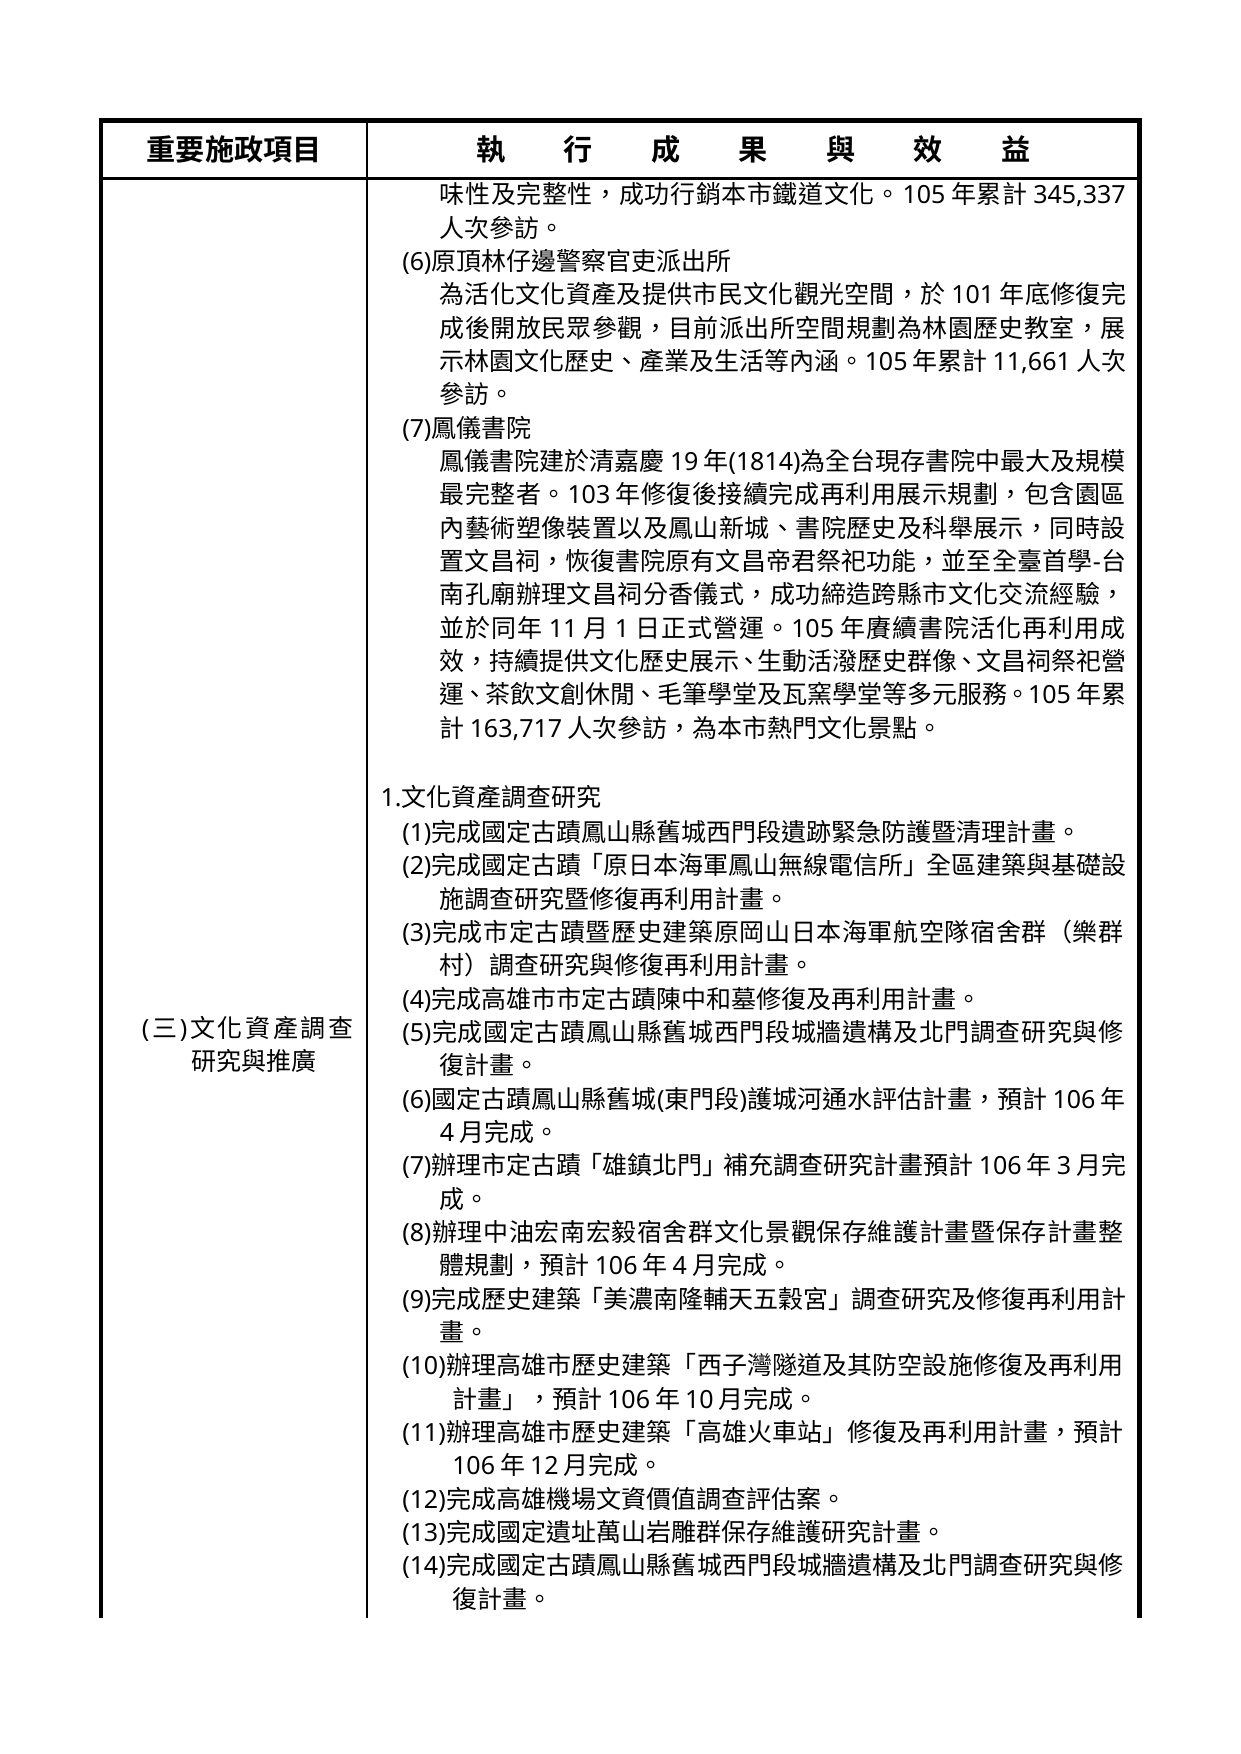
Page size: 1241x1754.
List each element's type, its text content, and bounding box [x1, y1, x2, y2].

table_header 重要施政項目 [103, 123, 366, 177]
table_header 執 行 成 果 與 效 益 [368, 123, 1137, 177]
table_cell 味性及完整性，成功行銷本市鐵道文化。105年累計345,337人次參訪。 (6)原頂林仔邊警察官吏派出所 為活化文化資產及提供市民文化觀光空間，於101年底修復完成後開放民眾參觀，目前派出所空間規劃為林園歷史教室，展示林園文化歷史、產業及生活等內涵。105年累計11,661人次參訪。 (7)鳳儀書院 鳳儀書院建於清嘉慶19年(1814)為全台現存書院中最大及規模最完整者。103年修復後接續完成再利用展示規劃，包含園區內藝術塑像裝置以及鳳山新城、書院歷史及科舉展示，同時設置文昌祠，恢復書院原有文昌帝君祭祀功能，並至全臺首學-台南孔廟辦理文昌祠分香儀式，成功締造跨縣市文化交流經驗，並於同年11月1日正式營運。105年賡續書院活化再利用成效，持續提供文化歷史展示、生動活潑歷史群像、文昌祠祭祀營運、茶飲文創休閒、毛筆學堂及瓦窯學堂等多元服務。105年累計163,717人次參訪，為本市熱門文化景點。 1.文化資產調查研究 (1)完成國定古蹟鳳山縣舊城西門段遺跡緊急防護暨清理計畫。 (2)完成國定古蹟「原日本海軍鳳山無線電信所」全區建築與基礎設施調查研究暨修復再利用計畫。 (3)完成市定古蹟暨歷史建築原岡山日本海軍航空隊宿舍群（樂群村）調查研究與修復再利用計畫。 (4)完成高雄市市定古蹟陳中和墓修復及再利用計畫。 (5)完成國定古蹟鳳山縣舊城西門段城牆遺構及北門調查研究與修復計畫。 (6)國定古蹟鳳山縣舊城(東門段)護城河通水評估計畫，預計106年4月完成。 (7)辦理市定古蹟「雄鎮北門」補充調查研究計畫預計106年3月完成。 (8)辦理中油宏南宏毅宿舍群文化景觀保存維護計畫暨保存計畫整體規劃，預計106年4月完成。 (9)完成歷史建築「美濃南隆輔天五穀宮」調查研究及修復再利用計畫。 (10)辦理高雄市歷史建築「西子灣隧道及其防空設施修復及再利用計畫」，預計106年10月完成。 (11)辦理高雄市歷史建築「高雄火車站」修復及再利用計畫，預計106年12月完成。 (12)完成高雄機場文資價值調查評估案。 (13)完成國定遺址萬山岩雕群保存維護研究計畫。 (14)完成國定古蹟鳳山縣舊城西門段城牆遺構及北門調查研究與修復計畫。 [368, 180, 1137, 1618]
table_cell (三)文化資產調查研究與推廣 [103, 180, 366, 1618]
